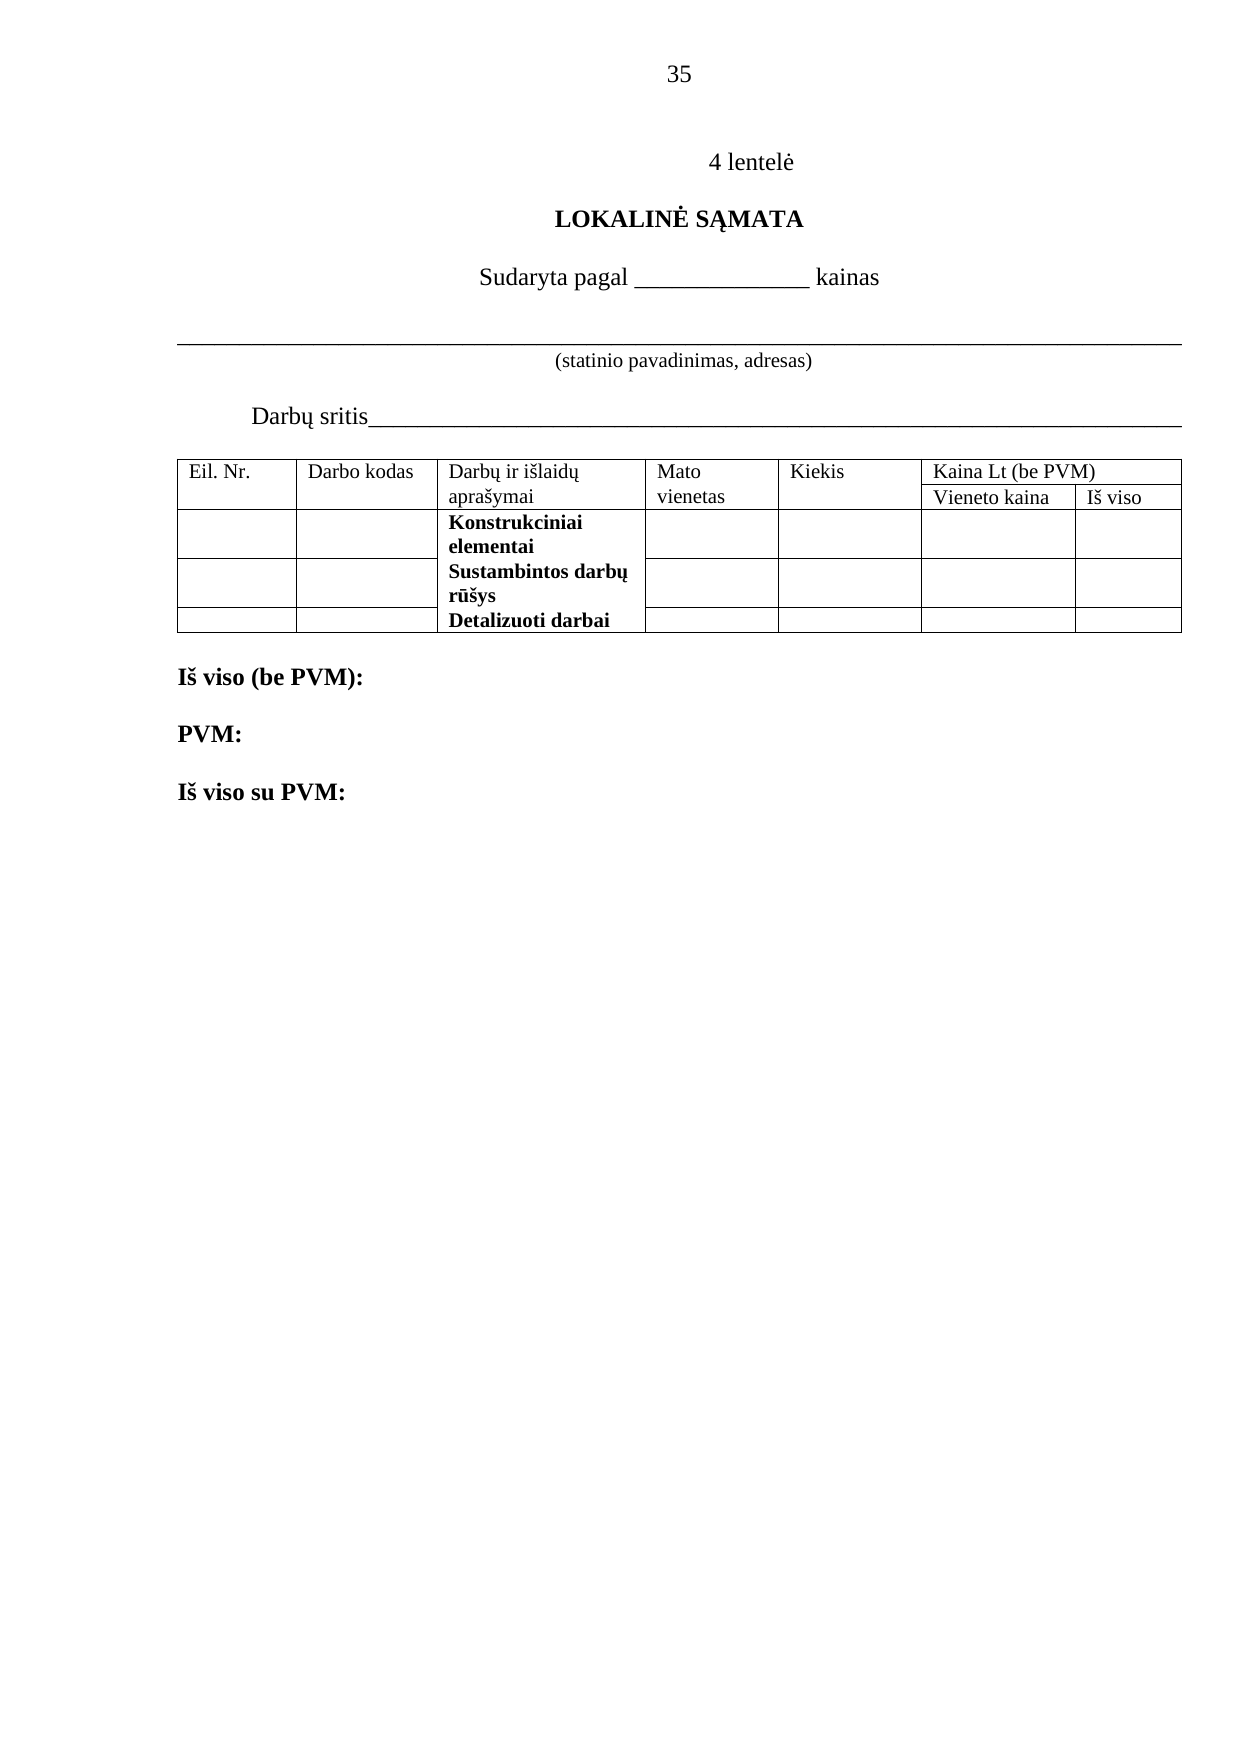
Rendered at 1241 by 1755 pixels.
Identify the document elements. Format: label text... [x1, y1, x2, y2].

table_cell [779, 559, 921, 607]
text 4 lentelė [177, 147, 1181, 176]
table_cell [922, 510, 1075, 558]
text PVM: [177, 719, 1181, 748]
text LOKALINĖ SĄMATA [177, 204, 1181, 233]
table_cell [178, 608, 296, 632]
table_header Darbo kodas [297, 460, 437, 509]
table_cell [297, 608, 437, 632]
table_cell [779, 510, 921, 558]
text (statinio pavadinimas, adresas) [177, 348, 1181, 372]
table_cell [1076, 559, 1181, 607]
table_header Darbų ir išlaidų aprašymai [438, 460, 645, 509]
table_cell Detalizuoti darbai [438, 607, 645, 632]
table_cell [297, 559, 437, 607]
table_cell [779, 608, 921, 632]
table_header Mato vienetas [646, 460, 778, 509]
table_cell [922, 608, 1075, 632]
table_cell [646, 559, 778, 607]
table_cell [922, 559, 1075, 607]
table_cell Vieneto kaina [922, 485, 1075, 509]
table_header Eil. Nr. [178, 460, 296, 509]
table_cell [1076, 510, 1181, 558]
table_cell Sustambintos darbų rūšys [438, 558, 645, 607]
table_header Kaina Lt (be PVM) [922, 460, 1181, 483]
table_cell [646, 510, 778, 558]
text Iš viso su PVM: [177, 777, 1181, 806]
table_cell [178, 559, 296, 607]
table_header Kiekis [779, 460, 921, 509]
table_cell [178, 510, 296, 558]
text Iš viso (be PVM): [177, 662, 1181, 691]
text Sudaryta pagal ______________ kainas [177, 262, 1181, 291]
table_cell Konstrukciniai elementai [438, 510, 645, 558]
text Darbų sritis [177, 401, 1181, 430]
table_cell [297, 510, 437, 558]
table_cell [646, 608, 778, 632]
table_cell Iš viso [1076, 485, 1181, 509]
table_cell [1076, 608, 1181, 632]
